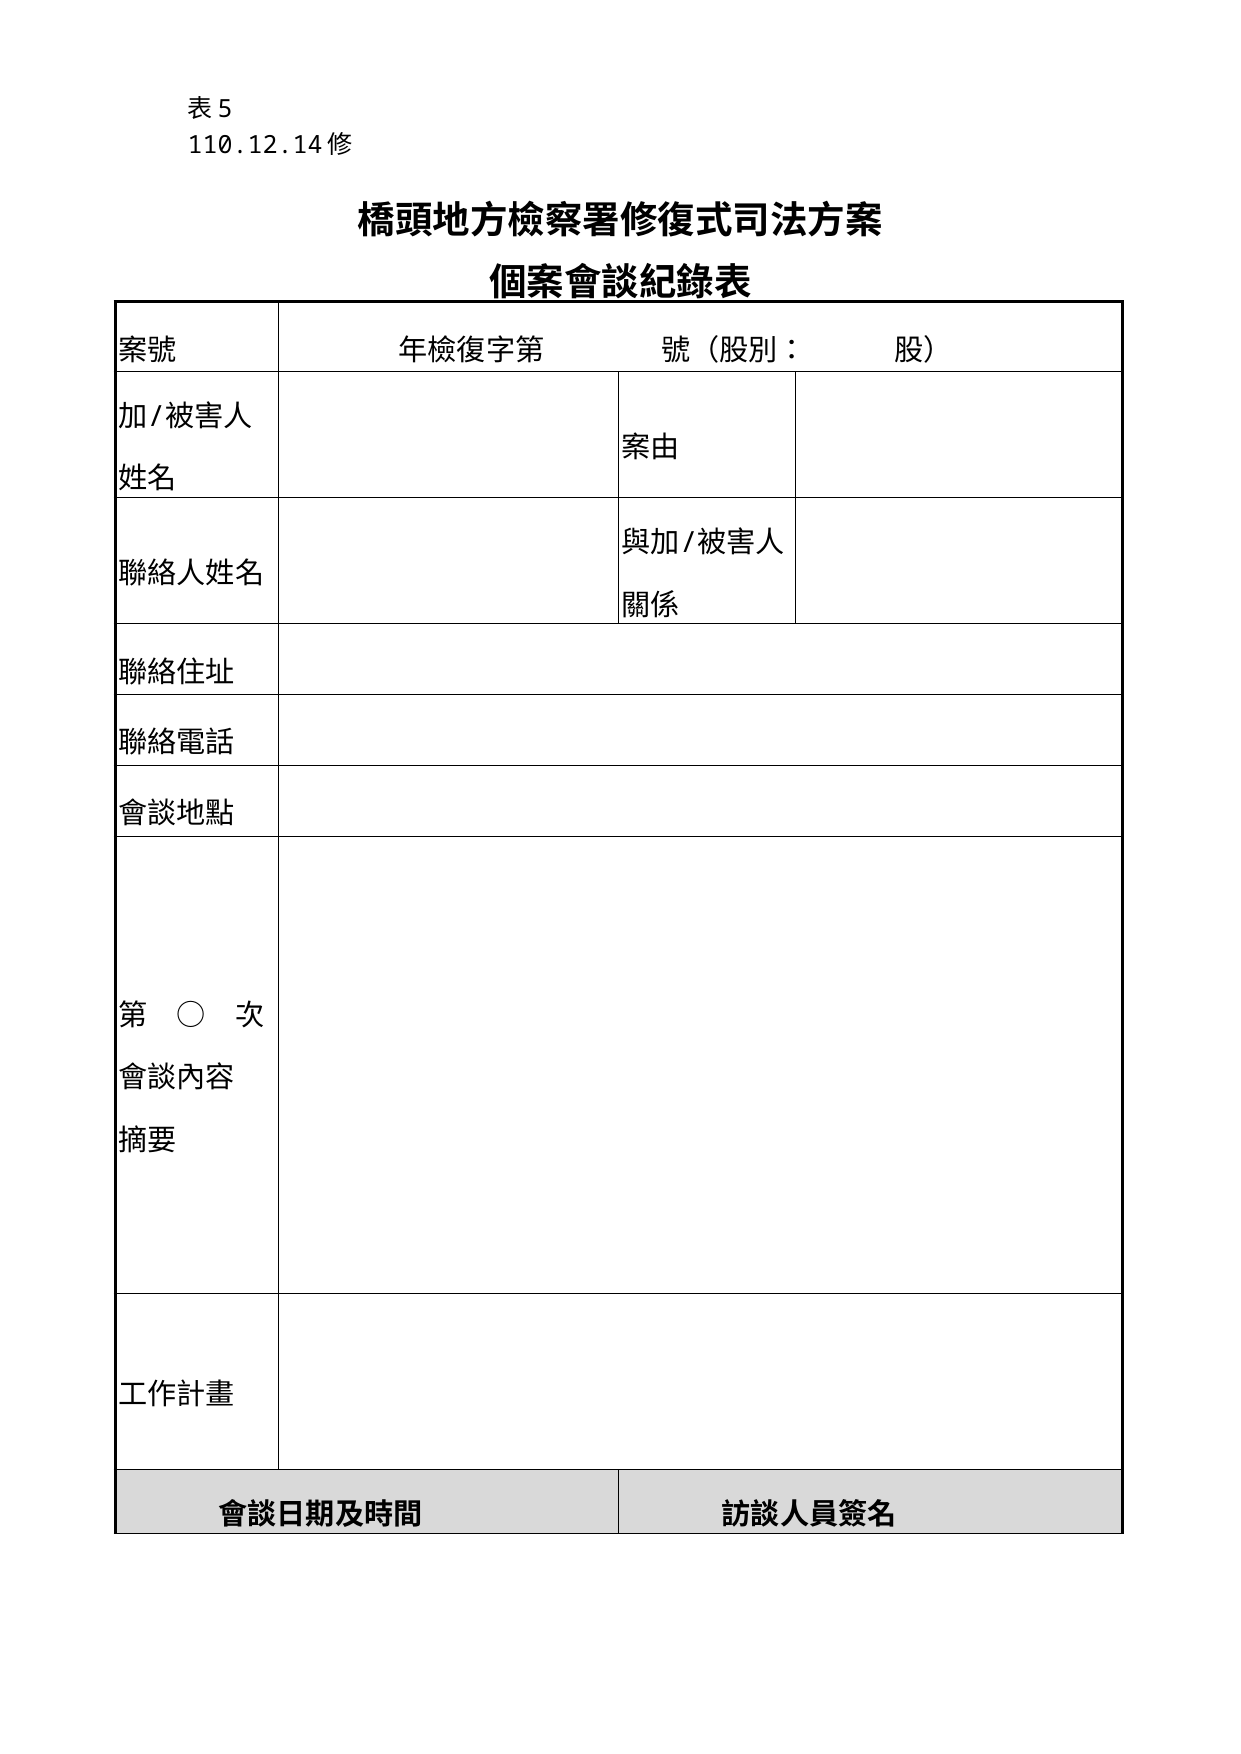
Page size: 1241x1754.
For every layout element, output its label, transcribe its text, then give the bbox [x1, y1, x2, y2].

table_cell 與加/被害人關係 [619, 498, 795, 623]
table_cell [796, 372, 1121, 497]
table_cell 第 ○ 次 會談內容 摘要 [117, 837, 278, 1293]
table_cell 加/被害人姓名 [117, 372, 278, 497]
table_cell 聯絡電話 [117, 695, 278, 765]
table_header 案號 [117, 303, 278, 371]
text 橋頭地方檢察署修復式司法方案 [187, 175, 1053, 238]
table_cell [279, 695, 1121, 765]
table_header 年檢復字第 號（股別： 股） [279, 303, 1121, 371]
table_cell [796, 498, 1121, 623]
table_cell 聯絡住址 [117, 624, 278, 694]
table_cell 訪談人員簽名 [619, 1470, 1121, 1533]
table_cell [279, 372, 618, 497]
table_cell [279, 837, 1121, 1293]
table_cell 案由 [619, 372, 795, 497]
table_cell 工作計畫 [117, 1294, 278, 1469]
table_cell [279, 1294, 1121, 1469]
table_cell [279, 766, 1121, 836]
table_cell [279, 624, 1121, 694]
text 個案會談紀錄表 [187, 238, 1053, 300]
table_cell 會談日期及時間 [117, 1470, 618, 1533]
table_cell [279, 498, 618, 623]
table_cell 聯絡人姓名 [117, 498, 278, 623]
table_cell 會談地點 [117, 766, 278, 836]
